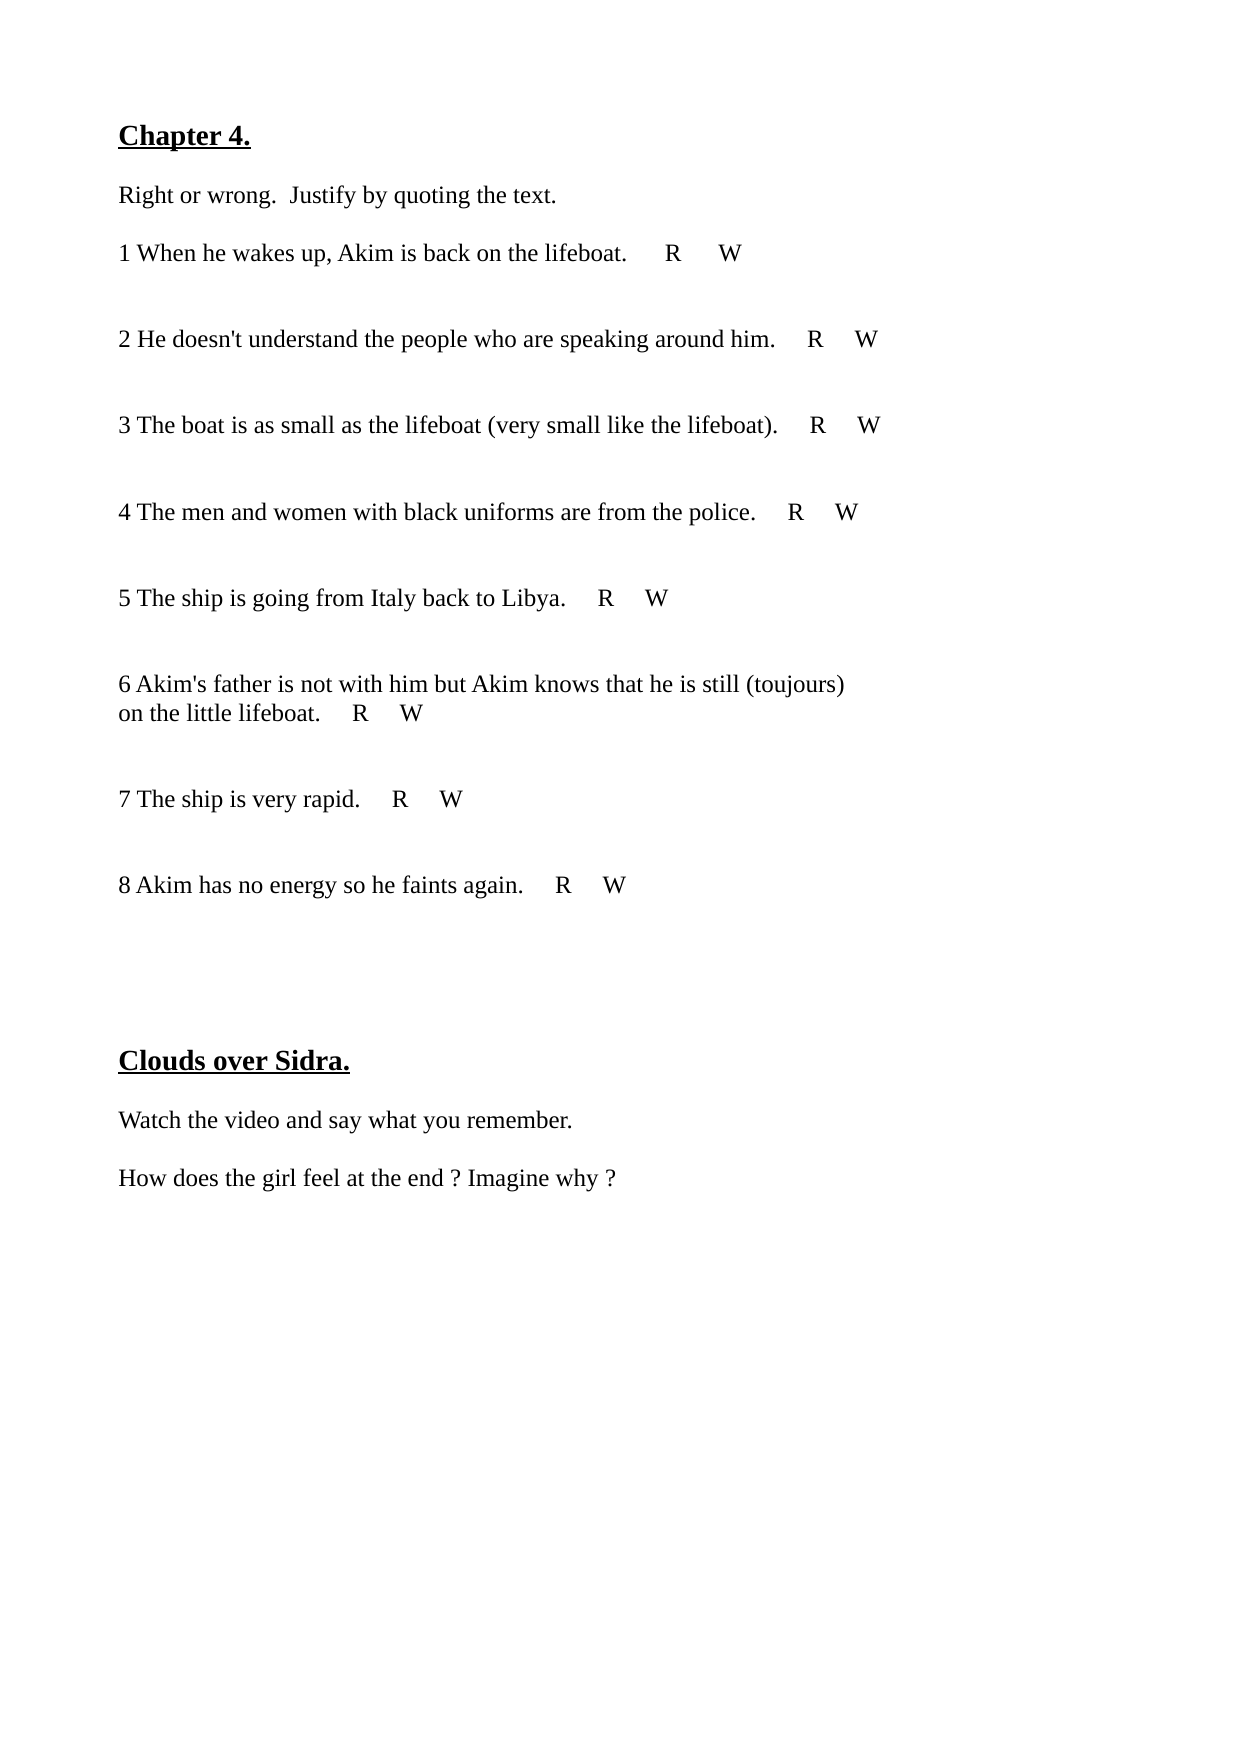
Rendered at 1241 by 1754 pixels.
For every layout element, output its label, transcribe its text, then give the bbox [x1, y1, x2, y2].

text 1 When he wakes up, Akim is back on the lifeboat. R W [118, 238, 1122, 267]
text 4 The men and women with black uniforms are from the police. R W [118, 497, 1122, 525]
text 7 The ship is very rapid. R W [118, 784, 1122, 813]
text Chapter 4. [118, 118, 1122, 152]
text 5 The ship is going from Italy back to Libya. R W [118, 583, 1122, 612]
text Watch the video and say what you remember. [118, 1105, 1122, 1134]
text 6 Akim's father is not with him but Akim knows that he is still (toujours) [118, 669, 1122, 698]
text on the little lifeboat. R W [118, 698, 1122, 727]
text 3 The boat is as small as the lifeboat (very small like the lifeboat). R W [118, 410, 1122, 439]
text 8 Akim has no energy so he faints again. R W [118, 870, 1122, 899]
text 2 He doesn't understand the people who are speaking around him. R W [118, 324, 1122, 353]
text Clouds over Sidra. [118, 1043, 1122, 1076]
text Right or wrong. Justify by quoting the text. [118, 180, 1122, 209]
text How does the girl feel at the end ? Imagine why ? [118, 1163, 1122, 1191]
